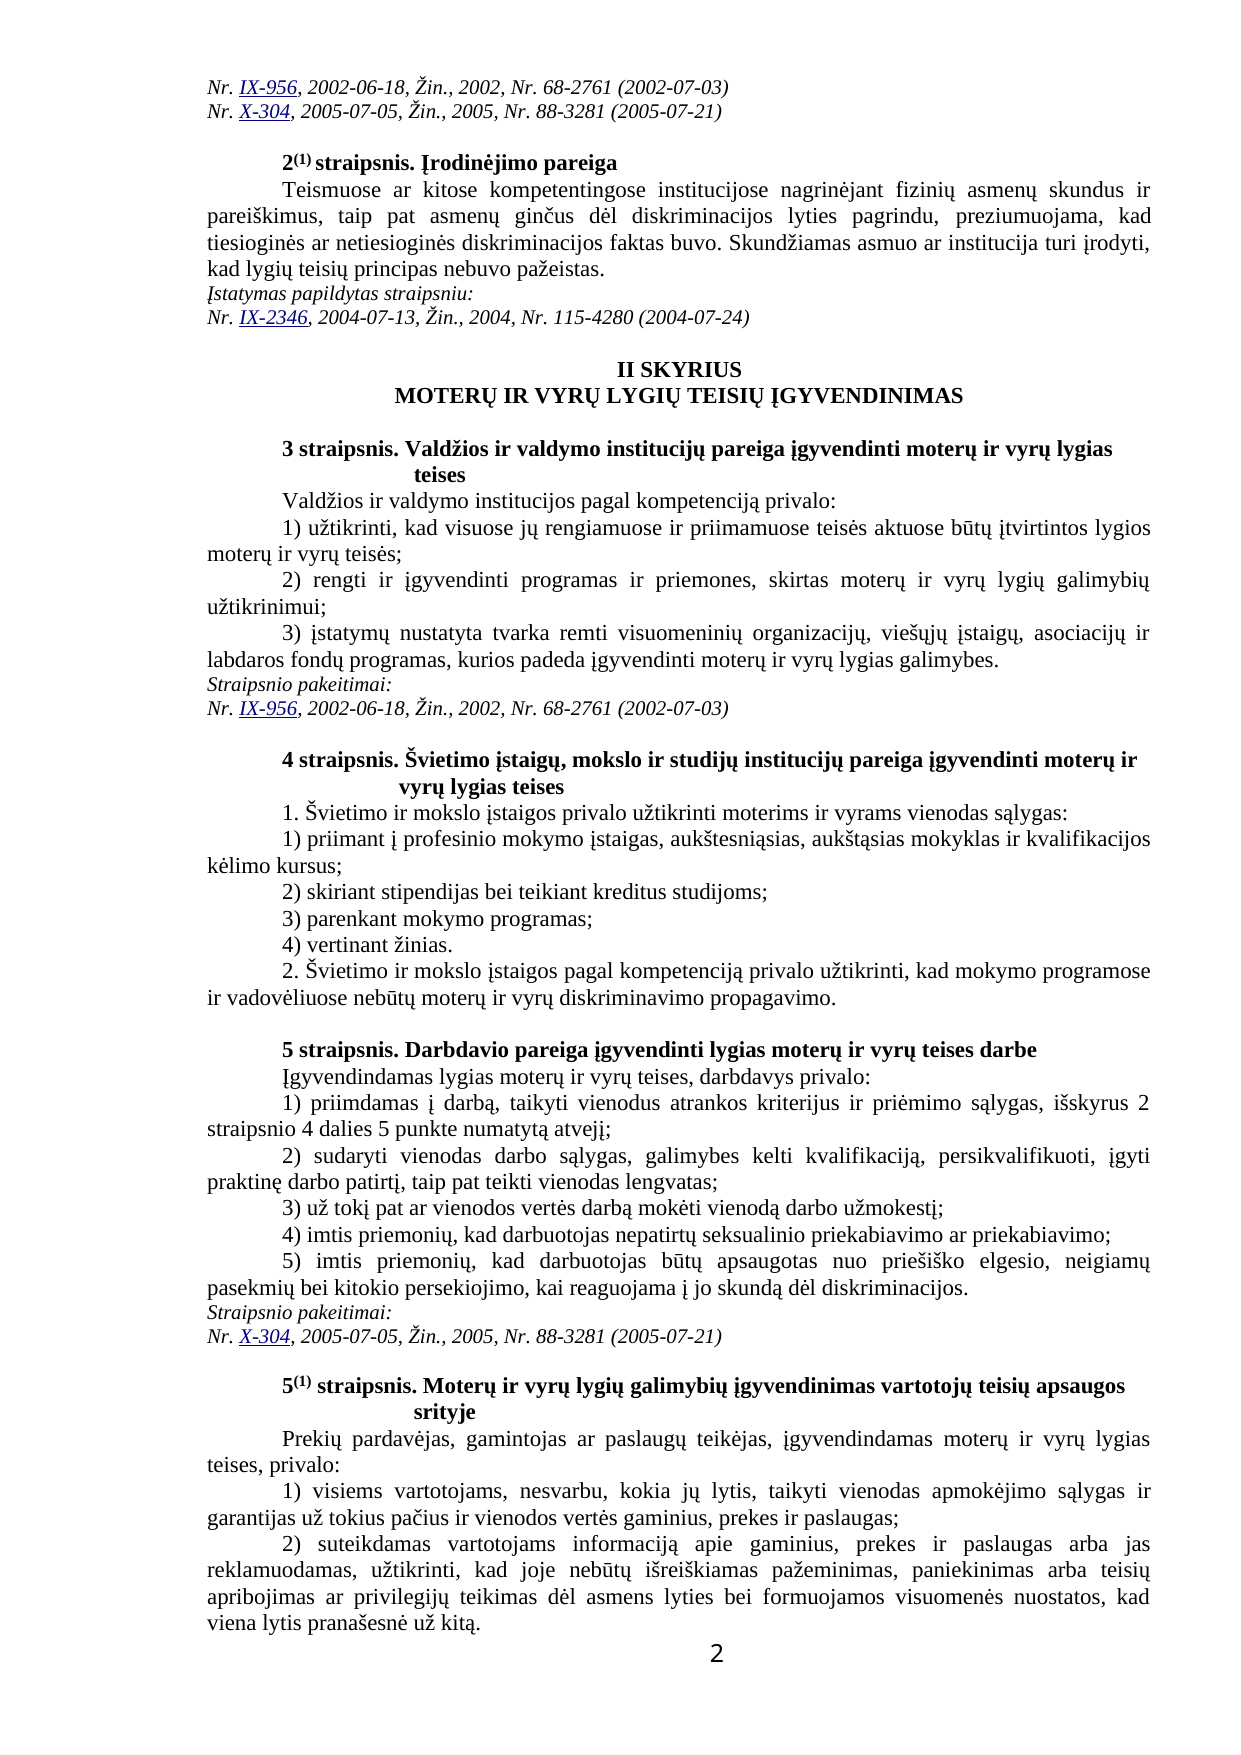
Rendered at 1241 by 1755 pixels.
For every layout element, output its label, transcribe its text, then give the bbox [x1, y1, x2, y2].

text 4) vertinant žinias. [207, 931, 1152, 957]
text Nr. IX-956, 2002-06-18, Žin., 2002, Nr. 68-2761 (2002-07-03) [207, 696, 1152, 720]
text Straipsnio pakeitimai: [207, 672, 1152, 696]
text 1) priimdamas į darbą, taikyti vienodus atrankos kriterijus ir priėmimo sąlygas, išskyrus 2 straipsnio 4 dalies 5 punkte numatytą atvejį; [207, 1089, 1152, 1142]
text Valdžios ir valdymo institucijos pagal kompetenciją privalo: [207, 487, 1152, 514]
text 1. Švietimo ir mokslo įstaigos privalo užtikrinti moterims ir vyrams vienodas sąlygas: [207, 799, 1152, 826]
text Nr. IX-2346, 2004-07-13, Žin., 2004, Nr. 115-4280 (2004-07-24) [207, 305, 1152, 329]
text 1) visiems vartotojams, nesvarbu, kokia jų lytis, taikyti vienodas apmokėjimo sąlygas ir garantijas už tokius pačius ir vienodos vertės gaminius, prekes ir paslaugas; [207, 1477, 1152, 1530]
text Nr. IX-956, 2002-06-18, Žin., 2002, Nr. 68-2761 (2002-07-03) [207, 75, 1152, 99]
text 2. Švietimo ir mokslo įstaigos pagal kompetenciją privalo užtikrinti, kad mokymo programose ir vadovėliuose nebūtų moterų ir vyrų diskriminavimo propagavimo. [207, 957, 1152, 1010]
text MOTERŲ IR VYRŲ LYGIŲ TEISIŲ ĮGYVENDINIMAS [207, 382, 1152, 408]
text 3) įstatymų nustatyta tvarka remti visuomeninių organizacijų, viešųjų įstaigų, asociacijų ir labdaros fondų programas, kurios padeda įgyvendinti moterų ir vyrų lygias galimybes. [207, 619, 1152, 672]
text 2(1) straipsnis. Įrodinėjimo pareiga [207, 149, 1152, 176]
text 5 straipsnis. Darbdavio pareiga įgyvendinti lygias moterų ir vyrų teises darbe [282, 1036, 1152, 1063]
text 3) už tokį pat ar vienodos vertės darbą mokėti vienodą darbo užmokestį; [207, 1194, 1152, 1221]
text 1) užtikrinti, kad visuose jų rengiamuose ir priimamuose teisės aktuose būtų įtvirtintos lygios moterų ir vyrų teisės; [207, 514, 1152, 567]
text Straipsnio pakeitimai: [207, 1300, 1152, 1324]
text vyrų lygias teises [399, 773, 1152, 799]
text 1) priimant į profesinio mokymo įstaigas, aukštesniąsias, aukštąsias mokyklas ir kvalifikacijos kėlimo kursus; [207, 826, 1152, 878]
text 2) sudaryti vienodas darbo sąlygas, galimybes kelti kvalifikaciją, persikvalifikuoti, įgyti praktinę darbo patirtį, taip pat teikti vienodas lengvatas; [207, 1142, 1152, 1194]
text II SKYRIUS [207, 356, 1152, 382]
text Nr. X-304, 2005-07-05, Žin., 2005, Nr. 88-3281 (2005-07-21) [207, 99, 1152, 123]
text 5(1) straipsnis. Moterų ir vyrų lygių galimybių įgyvendinimas vartotojų teisių apsaugos [282, 1372, 1152, 1398]
text 3 straipsnis. Valdžios ir valdymo institucijų pareiga įgyvendinti moterų ir vyrų lygias [282, 435, 1152, 461]
text 2) suteikdamas vartotojams informaciją apie gaminius, prekes ir paslaugas arba jas reklamuodamas, užtikrinti, kad joje nebūtų išreiškiamas pažeminimas, paniekinimas arba teisių apribojimas ar privilegijų teikimas dėl asmens lyties bei formuojamos visuomenės nuostatos, kad viena lytis pranašesnė už kitą. [207, 1530, 1152, 1636]
text 5) imtis priemonių, kad darbuotojas būtų apsaugotas nuo priešiško elgesio, neigiamų pasekmių bei kitokio persekiojimo, kai reaguojama į jo skundą dėl diskriminacijos. [207, 1247, 1152, 1300]
text Įgyvendindamas lygias moterų ir vyrų teises, darbdavys privalo: [207, 1063, 1152, 1089]
text teises [413, 461, 1152, 487]
text Teismuose ar kitose kompetentingose institucijose nagrinėjant fizinių asmenų skundus ir pareiškimus, taip pat asmenų ginčus dėl diskriminacijos lyties pagrindu, preziumuojama, kad tiesioginės ar netiesioginės diskriminacijos faktas buvo. Skundžiamas asmuo ar institucija turi įrodyti, kad lygių teisių principas nebuvo pažeistas. [207, 176, 1152, 281]
text 2) skiriant stipendijas bei teikiant kreditus studijoms; [207, 878, 1152, 904]
text Prekių pardavėjas, gamintojas ar paslaugų teikėjas, įgyvendindamas moterų ir vyrų lygias teises, privalo: [207, 1425, 1152, 1477]
text 4 straipsnis. Švietimo įstaigų, mokslo ir studijų institucijų pareiga įgyvendinti moterų ir [282, 746, 1152, 773]
text Nr. X-304, 2005-07-05, Žin., 2005, Nr. 88-3281 (2005-07-21) [207, 1324, 1152, 1348]
text 3) parenkant mokymo programas; [207, 904, 1152, 931]
text 4) imtis priemonių, kad darbuotojas nepatirtų seksualinio priekabiavimo ar priekabiavimo; [207, 1221, 1152, 1247]
text srityje [413, 1398, 1152, 1425]
text Įstatymas papildytas straipsniu: [207, 281, 1152, 305]
text 2) rengti ir įgyvendinti programas ir priemones, skirtas moterų ir vyrų lygių galimybių užtikrinimui; [207, 567, 1152, 619]
